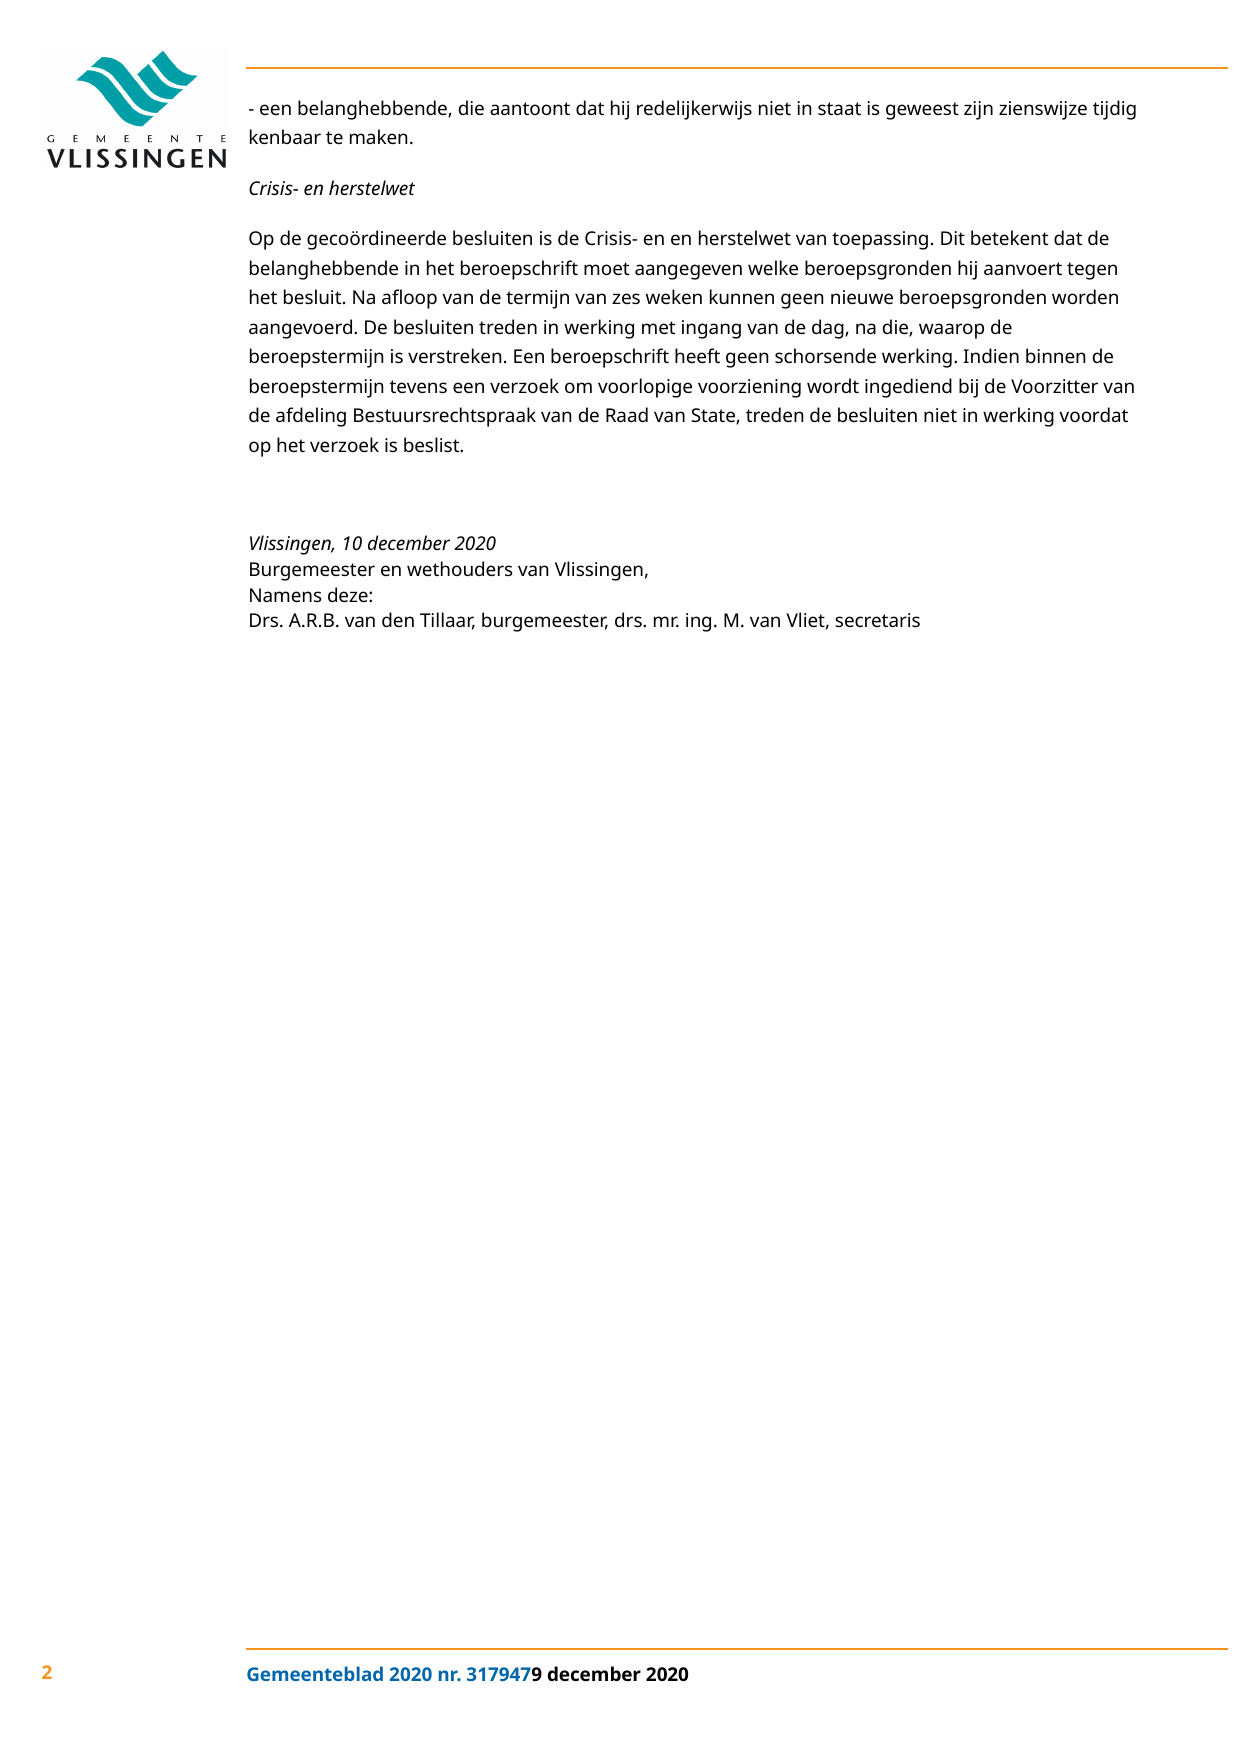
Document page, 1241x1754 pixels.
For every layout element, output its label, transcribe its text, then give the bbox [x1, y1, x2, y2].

text - een belanghebbende, die aantoont dat hij redelijkerwijs niet in staat is geweest zijn zienswijze tijdig kenbaar te maken. [248, 95, 1152, 150]
text Namens deze: [248, 582, 1152, 608]
text Crisis- en herstelwet [248, 175, 1152, 201]
picture [41, 47, 231, 172]
text Burgemeester en wethouders van Vlissingen, [248, 556, 1152, 582]
text Drs. A.R.B. van den Tillaar, burgemeester, drs. mr. ing. M. van Vliet, secretaris [248, 608, 1152, 633]
text Vlissingen, 10 december 2020 [248, 531, 1152, 556]
text Op de gecoördineerde besluiten is de Crisis- en en herstelwet van toepassing. Dit betekent dat de belanghebbende in het beroepschrift moet aangegeven welke beroepsgronden hij aanvoert tegen het besluit. Na afloop van de termijn van zes weken kunnen geen nieuwe beroepsgronden worden aangevoerd. De besluiten treden in werking met ingang van de dag, na die, waarop de beroepstermijn is verstreken. Een beroepschrift heeft geen schorsende werking. Indien binnen de beroepstermijn tevens een verzoek om voorlopige voorziening wordt ingediend bij de Voorzitter van de afdeling Bestuursrechtspraak van de Raad van State, treden de besluiten niet in werking voordat op het verzoek is beslist. [248, 225, 1152, 458]
